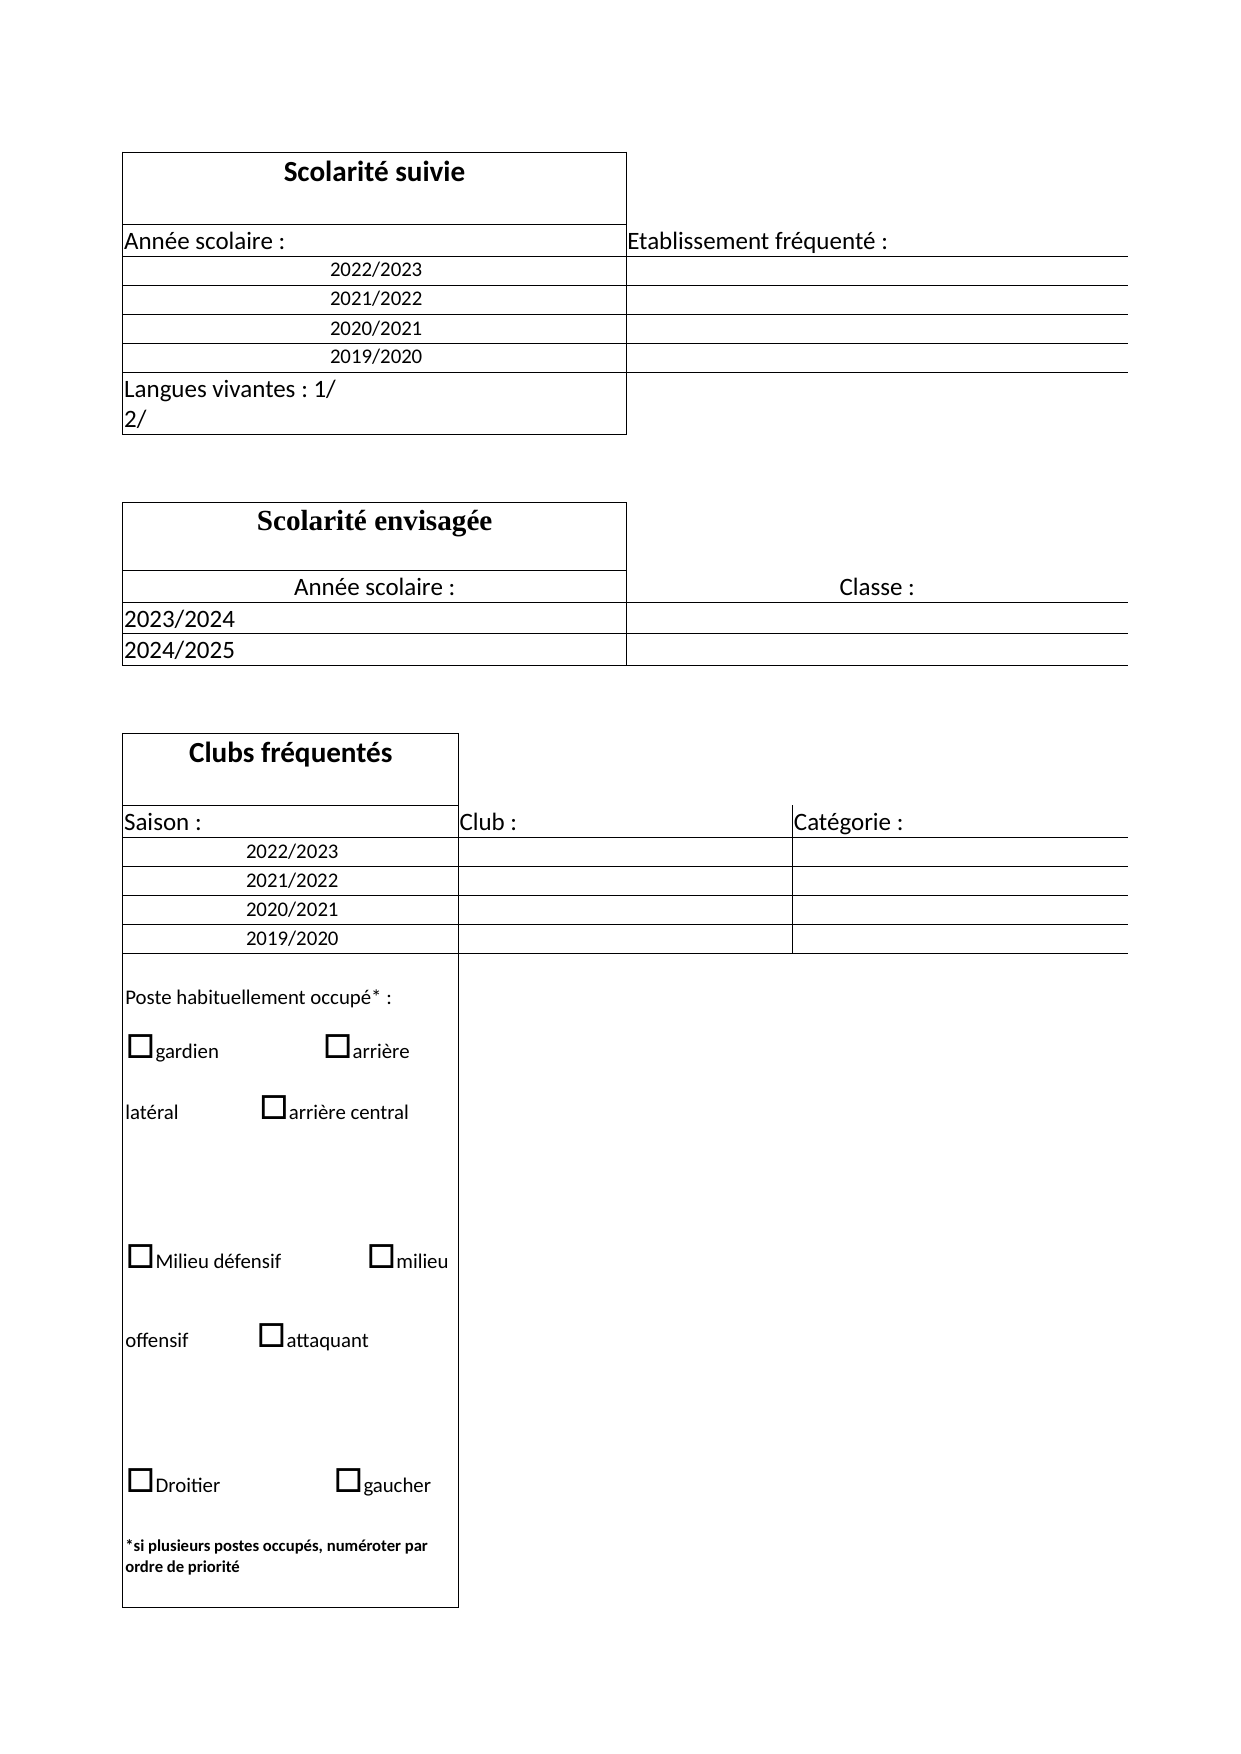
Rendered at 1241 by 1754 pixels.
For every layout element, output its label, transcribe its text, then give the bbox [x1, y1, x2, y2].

table_cell [627, 286, 1128, 314]
table_cell 2022/2023 [123, 838, 458, 866]
table_cell [459, 896, 792, 924]
table_cell [627, 257, 1128, 284]
table_cell 2022/2023 [123, 257, 626, 284]
table_cell [793, 838, 1128, 866]
table_cell 2021/2022 [123, 867, 458, 895]
table_cell [627, 315, 1128, 343]
table_cell [627, 603, 1128, 633]
table_cell [459, 867, 792, 895]
table_cell Club : [459, 805, 792, 837]
table_cell [793, 925, 1128, 953]
table_cell Année scolaire : [123, 571, 626, 602]
table_header Scolarité suivie [123, 153, 626, 224]
table_cell [793, 896, 1128, 924]
table_cell [627, 344, 1128, 372]
table_cell 2021/2022 [123, 286, 626, 314]
table_cell 2020/2021 [123, 896, 458, 924]
table_header Scolarité envisagée [123, 503, 626, 570]
table_cell 2019/2020 [123, 344, 626, 372]
table_cell Catégorie : [793, 805, 1128, 837]
table_cell 2020/2021 [123, 315, 626, 343]
table_cell 2024/2025 [123, 634, 626, 665]
table_cell Langues vivantes : 1/ 2/ [123, 373, 626, 434]
table_cell Etablissement fréquenté : [627, 224, 1128, 256]
table_cell Année scolaire : [123, 225, 626, 256]
table_cell Poste habituellement occupé* : □gardien □arrière latéral □arrière central □Milieu défensif □milieu offensif □attaquant □Droitier □gaucher *si plusieurs postes occupés, numéroter par ordre de priorité [123, 954, 458, 1607]
table_header Clubs fréquentés [123, 734, 458, 805]
table_cell [459, 838, 792, 866]
table_cell Saison : [123, 806, 458, 837]
table_cell Classe : [627, 570, 1128, 602]
table_cell [627, 634, 1128, 665]
table_cell 2023/2024 [123, 603, 626, 633]
table_cell 2019/2020 [123, 925, 458, 953]
table_cell [793, 867, 1128, 895]
table_cell [459, 925, 792, 953]
